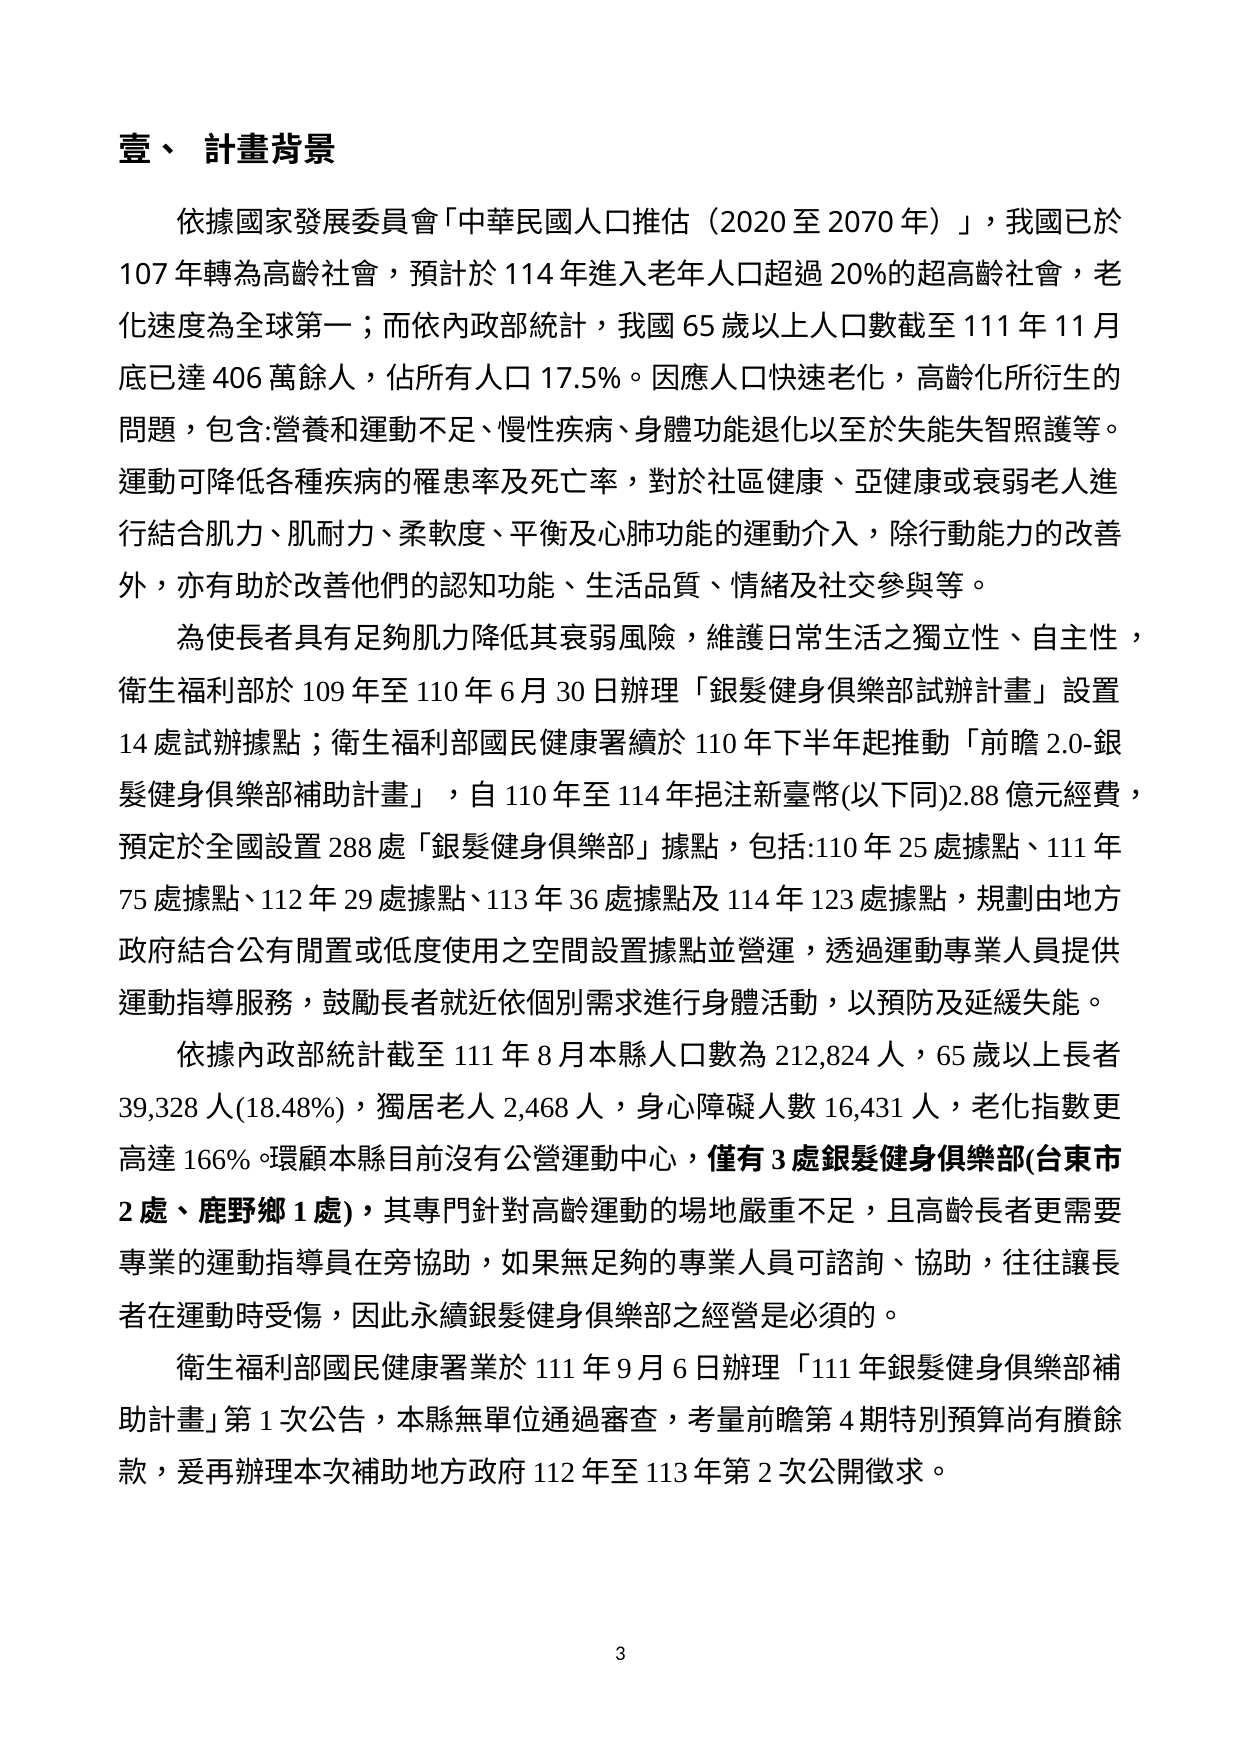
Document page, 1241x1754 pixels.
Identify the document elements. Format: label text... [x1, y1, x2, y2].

text 衛生福利部國民健康署業於111年9月6日辦理「111年銀髮健身俱樂部補助計畫」第1次公告，本縣無單位通過審查，考量前瞻第4期特別預算尚有賸餘款，爰再辦理本次補助地方政府112年至113年第2次公開徵求。 [118, 1336, 1122, 1493]
text 依據內政部統計截至111年8月本縣人口數為212,824人，65歲以上長者39,328人(18.48%)，獨居老人2,468人，身心障礙人數16,431人，老化指數更高達166%。環顧本縣目前沒有公營運動中心，僅有3處銀髮健身俱樂部(台東市2處、鹿野鄉1處)，其專門針對高齡運動的場地嚴重不足，且高齡長者更需要專業的運動指導員在旁協助，如果無足夠的專業人員可諮詢、協助，往往讓長者在運動時受傷，因此永續銀髮健身俱樂部之經營是必須的。 [118, 1024, 1122, 1336]
text 依據國家發展委員會「中華民國人口推估（2020至2070年）」，我國已於107年轉為高齡社會，預計於114年進入老年人口超過20%的超高齡社會，老化速度為全球第一；而依內政部統計，我國65歲以上人口數截至111年11月底已達406萬餘人，佔所有人口17.5%。因應人口快速老化，高齡化所衍生的問題，包含:營養和運動不足、慢性疾病、身體功能退化以至於失能失智照護等。運動可降低各種疾病的罹患率及死亡率，對於社區健康、亞健康或衰弱老人進行結合肌力、肌耐力、柔軟度、平衡及心肺功能的運動介入，除行動能力的改善外，亦有助於改善他們的認知功能、生活品質、情緒及社交參與等。 [118, 191, 1122, 607]
text 為使長者具有足夠肌力降低其衰弱風險，維護日常生活之獨立性、自主性，衛生福利部於109年至110年6月30日辦理「銀髮健身俱樂部試辦計畫」設置14處試辦據點；衛生福利部國民健康署續於110年下半年起推動「前瞻2.0-銀髮健身俱樂部補助計畫」，自110年至114年挹注新臺幣(以下同)2.88億元經費，預定於全國設置288處「銀髮健身俱樂部」據點，包括:110年25處據點、111年75處據點、112年29處據點、113年36處據點及114年123處據點，規劃由地方政府結合公有閒置或低度使用之空間設置據點並營運，透過運動專業人員提供運動指導服務，鼓勵長者就近依個別需求進行身體活動，以預防及延緩失能。 [118, 607, 1122, 1024]
subtitle 計畫背景 [118, 120, 1122, 172]
